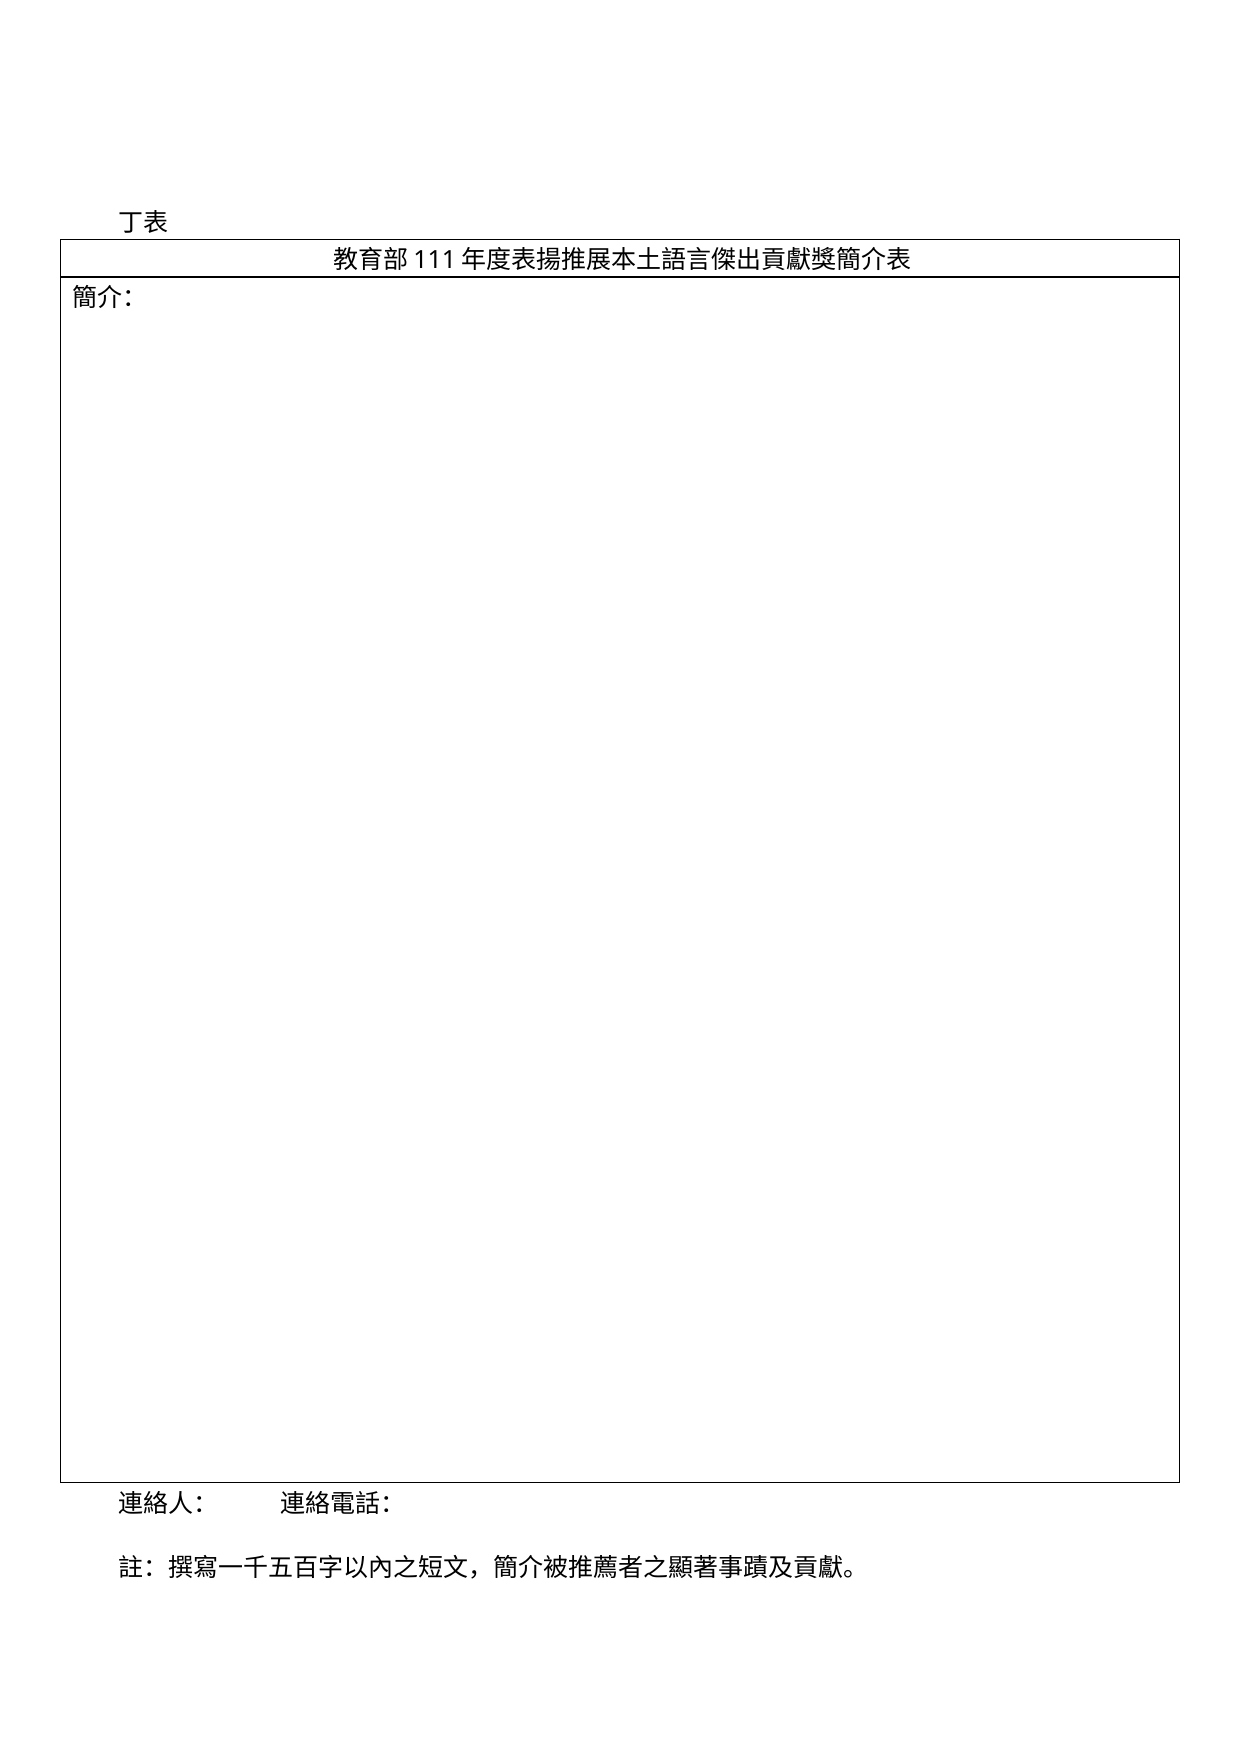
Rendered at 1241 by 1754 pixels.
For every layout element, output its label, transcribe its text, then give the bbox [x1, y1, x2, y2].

text 丁表 [118, 202, 1122, 238]
text 註：撰寫一千五百字以內之短文，簡介被推薦者之顯著事蹟及貢獻。 [118, 1547, 1122, 1584]
table_cell 簡介： [61, 278, 1179, 1482]
table_header 教育部111年度表揚推展本土語言傑出貢獻獎簡介表 [61, 240, 1179, 276]
text 連絡人： 連絡電話： [118, 1483, 1122, 1519]
